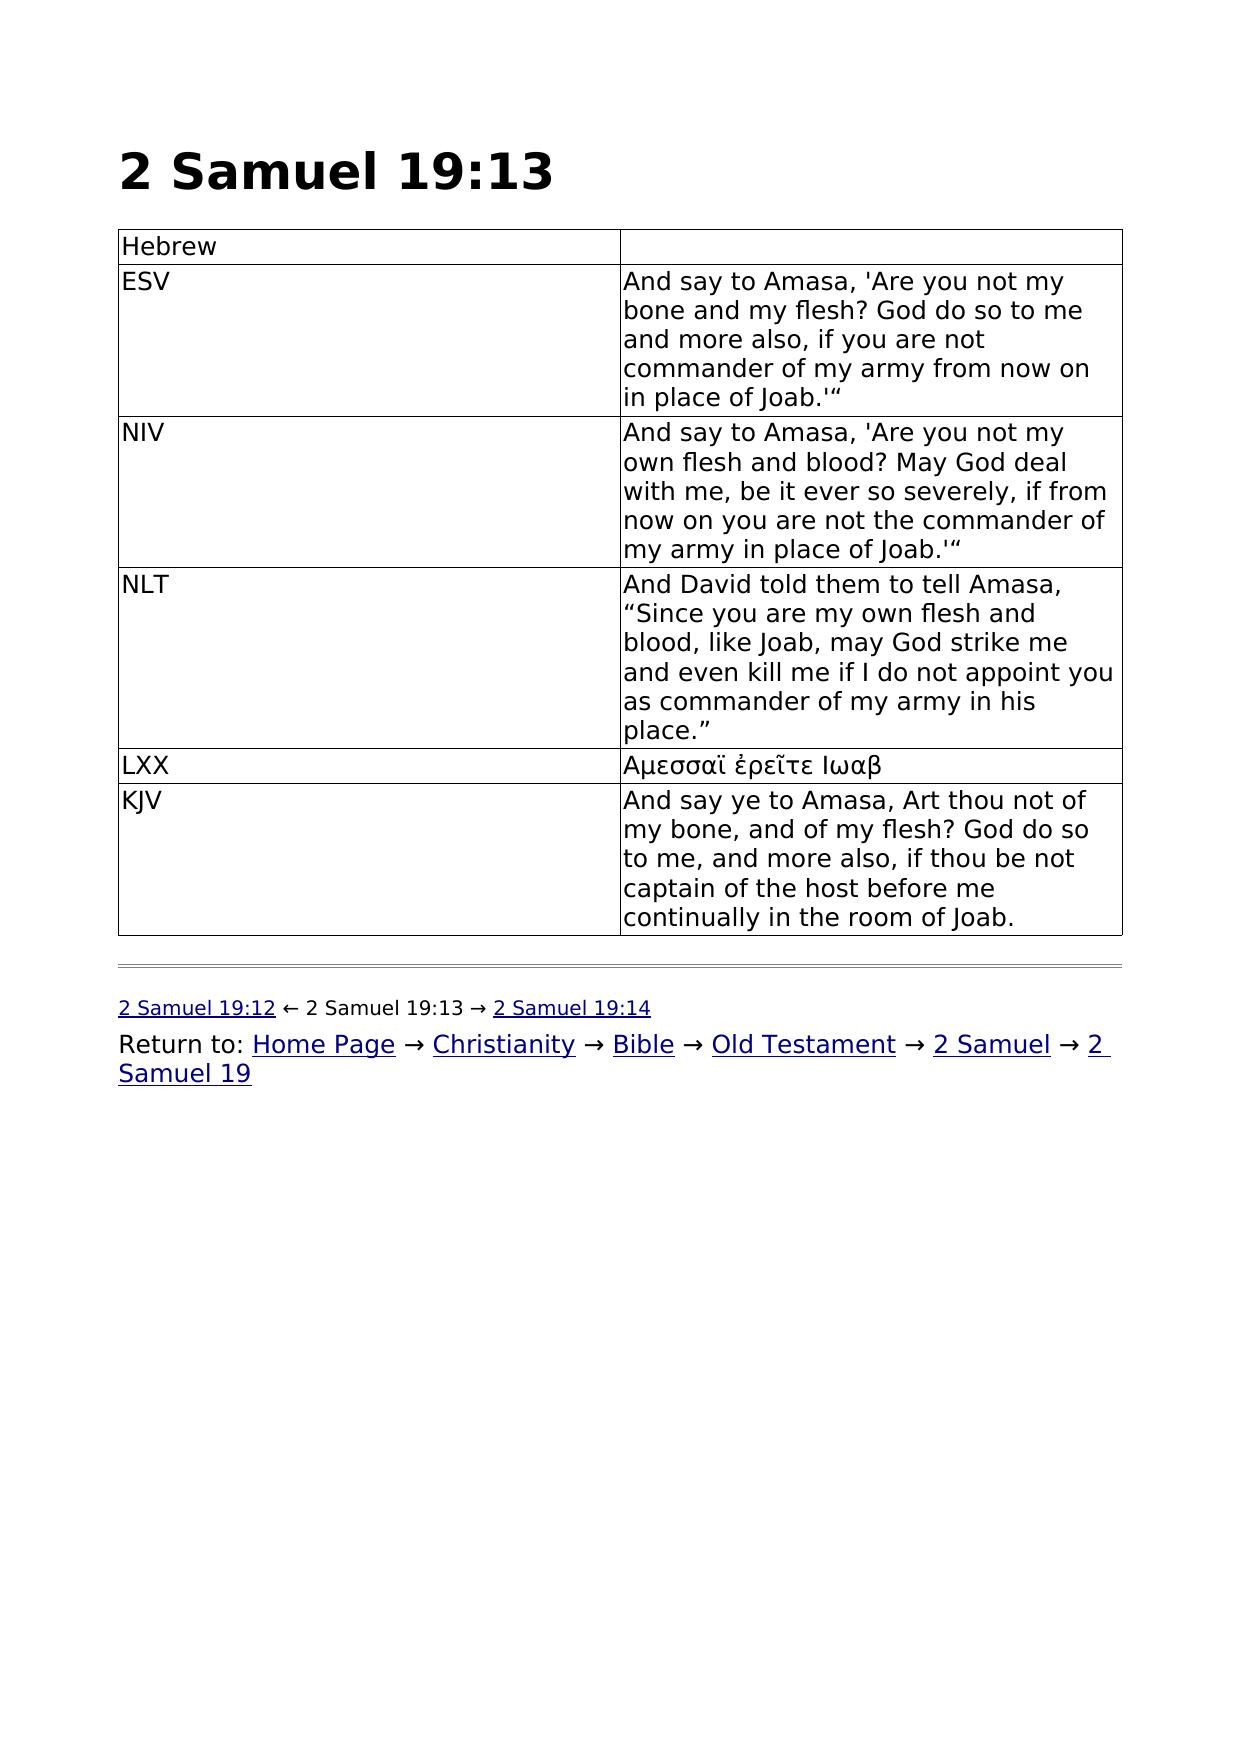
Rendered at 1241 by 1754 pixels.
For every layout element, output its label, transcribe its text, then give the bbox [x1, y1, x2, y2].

table_cell KJV [119, 784, 620, 935]
table_cell And David told them to tell Amasa, “Since you are my own flesh and blood, like Joab, may God strike me and even kill me if I do not appoint you as commander of my army in his place.” [621, 568, 1122, 748]
table_cell LXX [119, 749, 620, 783]
table_cell NLT [119, 568, 620, 748]
table_cell And say to Amasa, 'Are you not my bone and my flesh? God do so to me and more also, if you are not commander of my army from now on in place of Joab.'“ [621, 265, 1122, 416]
table_cell Αμεσσαϊ ἐρεῖτε Ιωαβ [621, 749, 1122, 783]
text 2 Samuel 19:12 ← 2 Samuel 19:13 → 2 Samuel 19:14 [118, 996, 1122, 1030]
table_cell And say to Amasa, 'Are you not my own flesh and blood? May God deal with me, be it ever so severely, if from now on you are not the commander of my army in place of Joab.'“ [621, 417, 1122, 567]
table_cell NIV [119, 417, 620, 567]
table_header Hebrew [119, 230, 620, 264]
text Return to: Home Page → Christianity → Bible → Old Testament → 2 Samuel → 2 Samuel 19 [118, 1030, 1122, 1089]
table_cell And say ye to Amasa, Art thou not of my bone, and of my flesh? God do so to me, and more also, if thou be not captain of the host before me continually in the room of Joab. [621, 784, 1122, 935]
subtitle 2 Samuel 19:13 [118, 143, 1122, 201]
table_header [621, 230, 1122, 264]
table_cell ESV [119, 265, 620, 416]
